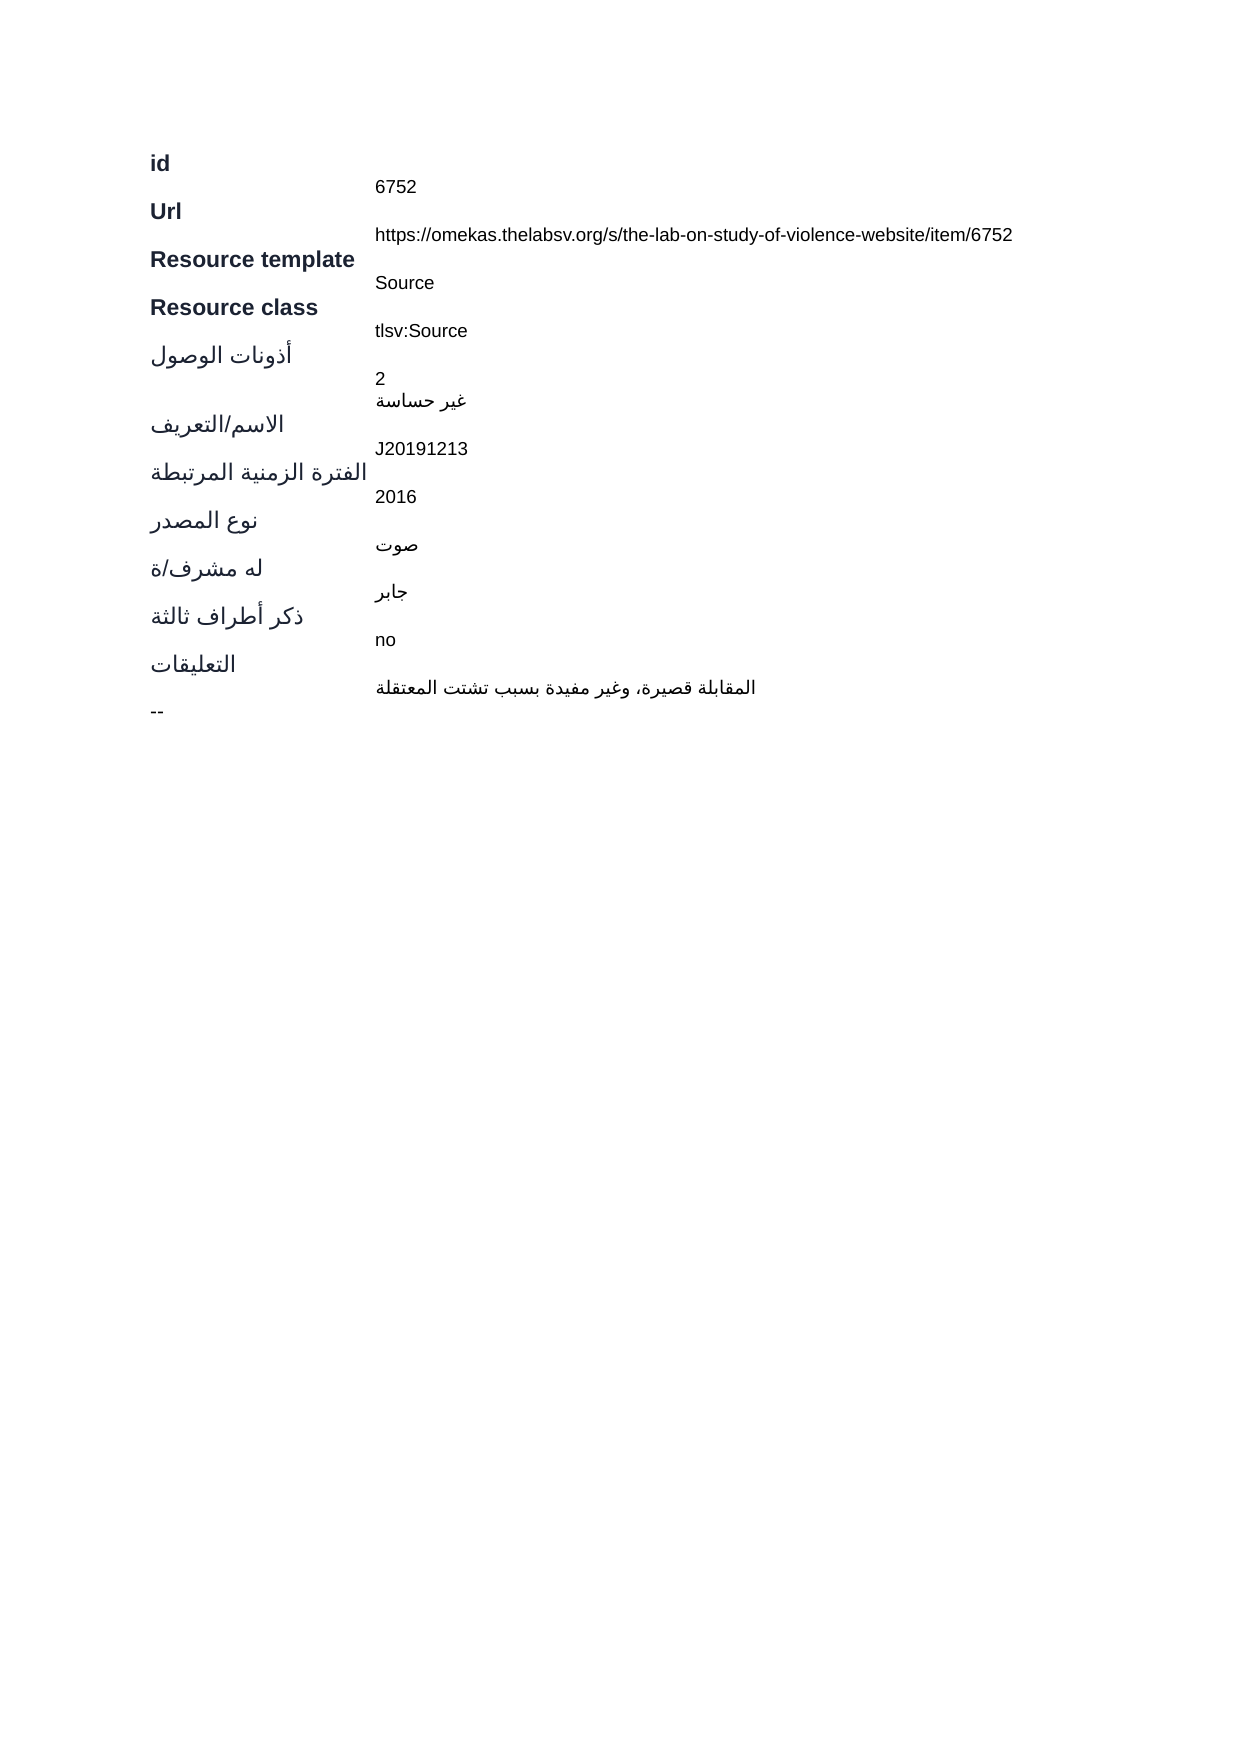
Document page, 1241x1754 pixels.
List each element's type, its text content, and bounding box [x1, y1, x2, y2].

text صوت [375, 533, 1090, 555]
text Resource class [150, 294, 1090, 320]
text غير حساسة [375, 389, 1090, 411]
text https://omekas.thelabsv.org/s/the-lab-on-study-of-violence-website/item/6752 [375, 224, 1090, 246]
text tlsv:Source [375, 320, 1090, 342]
text -- [150, 699, 1090, 723]
text Resource template [150, 246, 1090, 272]
text 2 [375, 368, 1090, 389]
text جابر [375, 581, 1090, 603]
text Source [375, 272, 1090, 294]
text المقابلة قصيرة، وغير مفيدة بسبب تشتت المعتقلة [375, 677, 1090, 699]
text أذونات الوصول [150, 342, 1090, 368]
text 6752 [375, 176, 1090, 198]
text no [375, 629, 1090, 651]
text J20191213 [375, 437, 1090, 459]
text الفترة الزمنية المرتبطة [150, 459, 1090, 485]
text Url [150, 198, 1090, 224]
text id [150, 150, 1090, 176]
text ذكر أطراف ثالثة [150, 603, 1090, 629]
text الاسم/التعريف [150, 411, 1090, 437]
text التعليقات [150, 651, 1090, 677]
text له مشرف/ة [150, 555, 1090, 581]
text نوع المصدر [150, 507, 1090, 533]
text 2016 [375, 485, 1090, 507]
